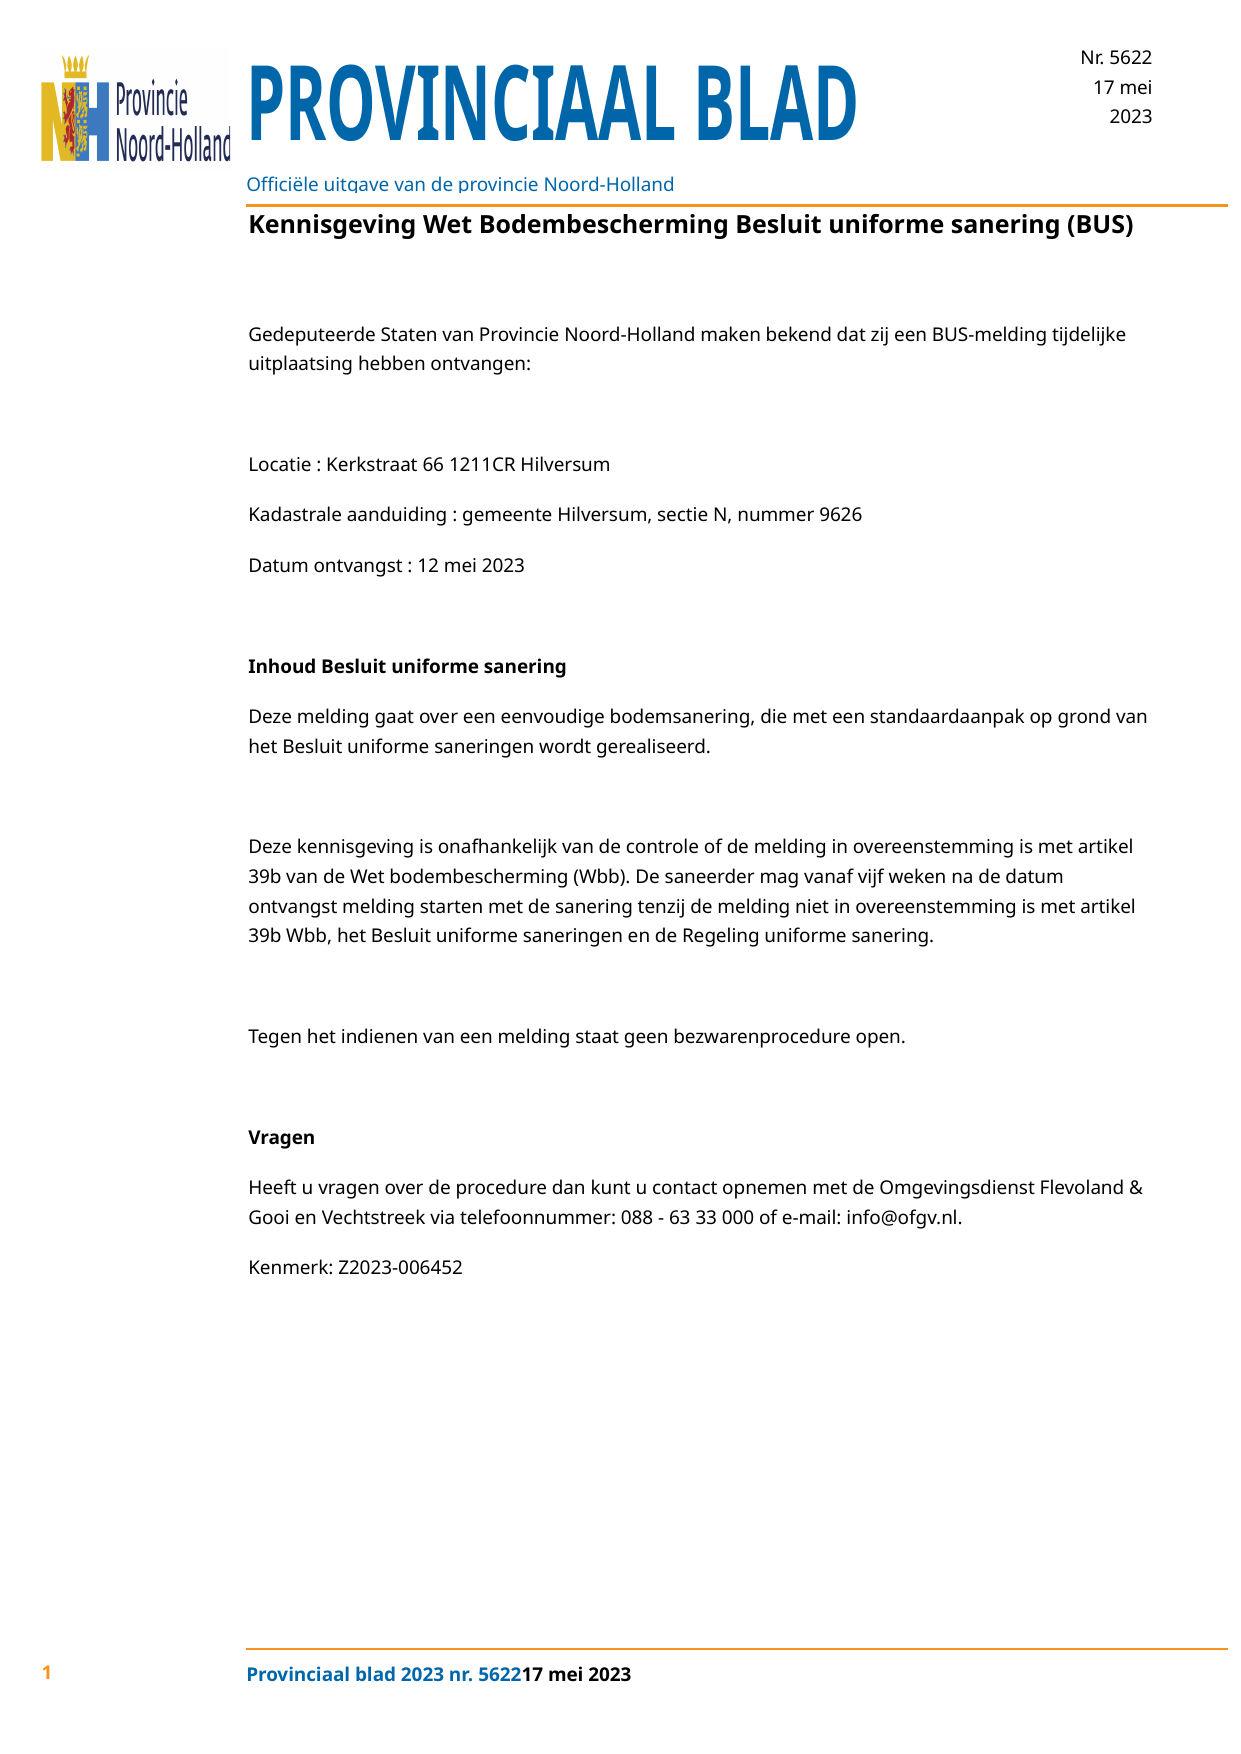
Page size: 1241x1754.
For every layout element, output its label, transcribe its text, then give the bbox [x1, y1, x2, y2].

text Gedeputeerde Staten van Provincie Noord-Holland maken bekend dat zij een BUS-melding tijdelijke uitplaatsing hebben ontvangen: [248, 321, 1152, 376]
text Deze melding gaat over een eenvoudige bodemsanering, die met een standaardaanpak op grond van het Besluit uniforme saneringen wordt gerealiseerd. [248, 703, 1152, 758]
text Locatie : Kerkstraat 66 1211CR Hilversum [248, 451, 1152, 477]
text Tegen het indienen van een melding staat geen bezwarenprocedure open. [248, 1023, 1152, 1049]
text Heeft u vragen over de procedure dan kunt u contact opnemen met de Omgevingsdienst Flevoland & Gooi en Vechtstreek via telefoonnummer: 088 - 63 33 000 of e-mail: info@ofgv.nl. [248, 1174, 1152, 1230]
text Deze kennisgeving is onafhankelijk van de controle of de melding in overeenstemming is met artikel 39b van de Wet bodembescherming (Wbb). De saneerder mag vanaf vijf weken na de datum ontvangst melding starten met de sanering tenzij de melding niet in overeenstemming is met artikel 39b Wbb, het Besluit uniforme saneringen en de Regeling uniforme sanering. [248, 834, 1152, 948]
text Kennisgeving Wet Bodembescherming Besluit uniforme sanering (BUS) [248, 207, 1152, 241]
text Kadastrale aanduiding : gemeente Hilversum, sectie N, nummer 9626 [248, 502, 1152, 527]
text Inhoud Besluit uniforme sanering [248, 653, 1152, 678]
picture [41, 47, 231, 172]
text Datum ontvangst : 12 mei 2023 [248, 552, 1152, 578]
text Vragen [248, 1124, 1152, 1150]
text Kenmerk: Z2023-006452 [248, 1254, 1152, 1280]
